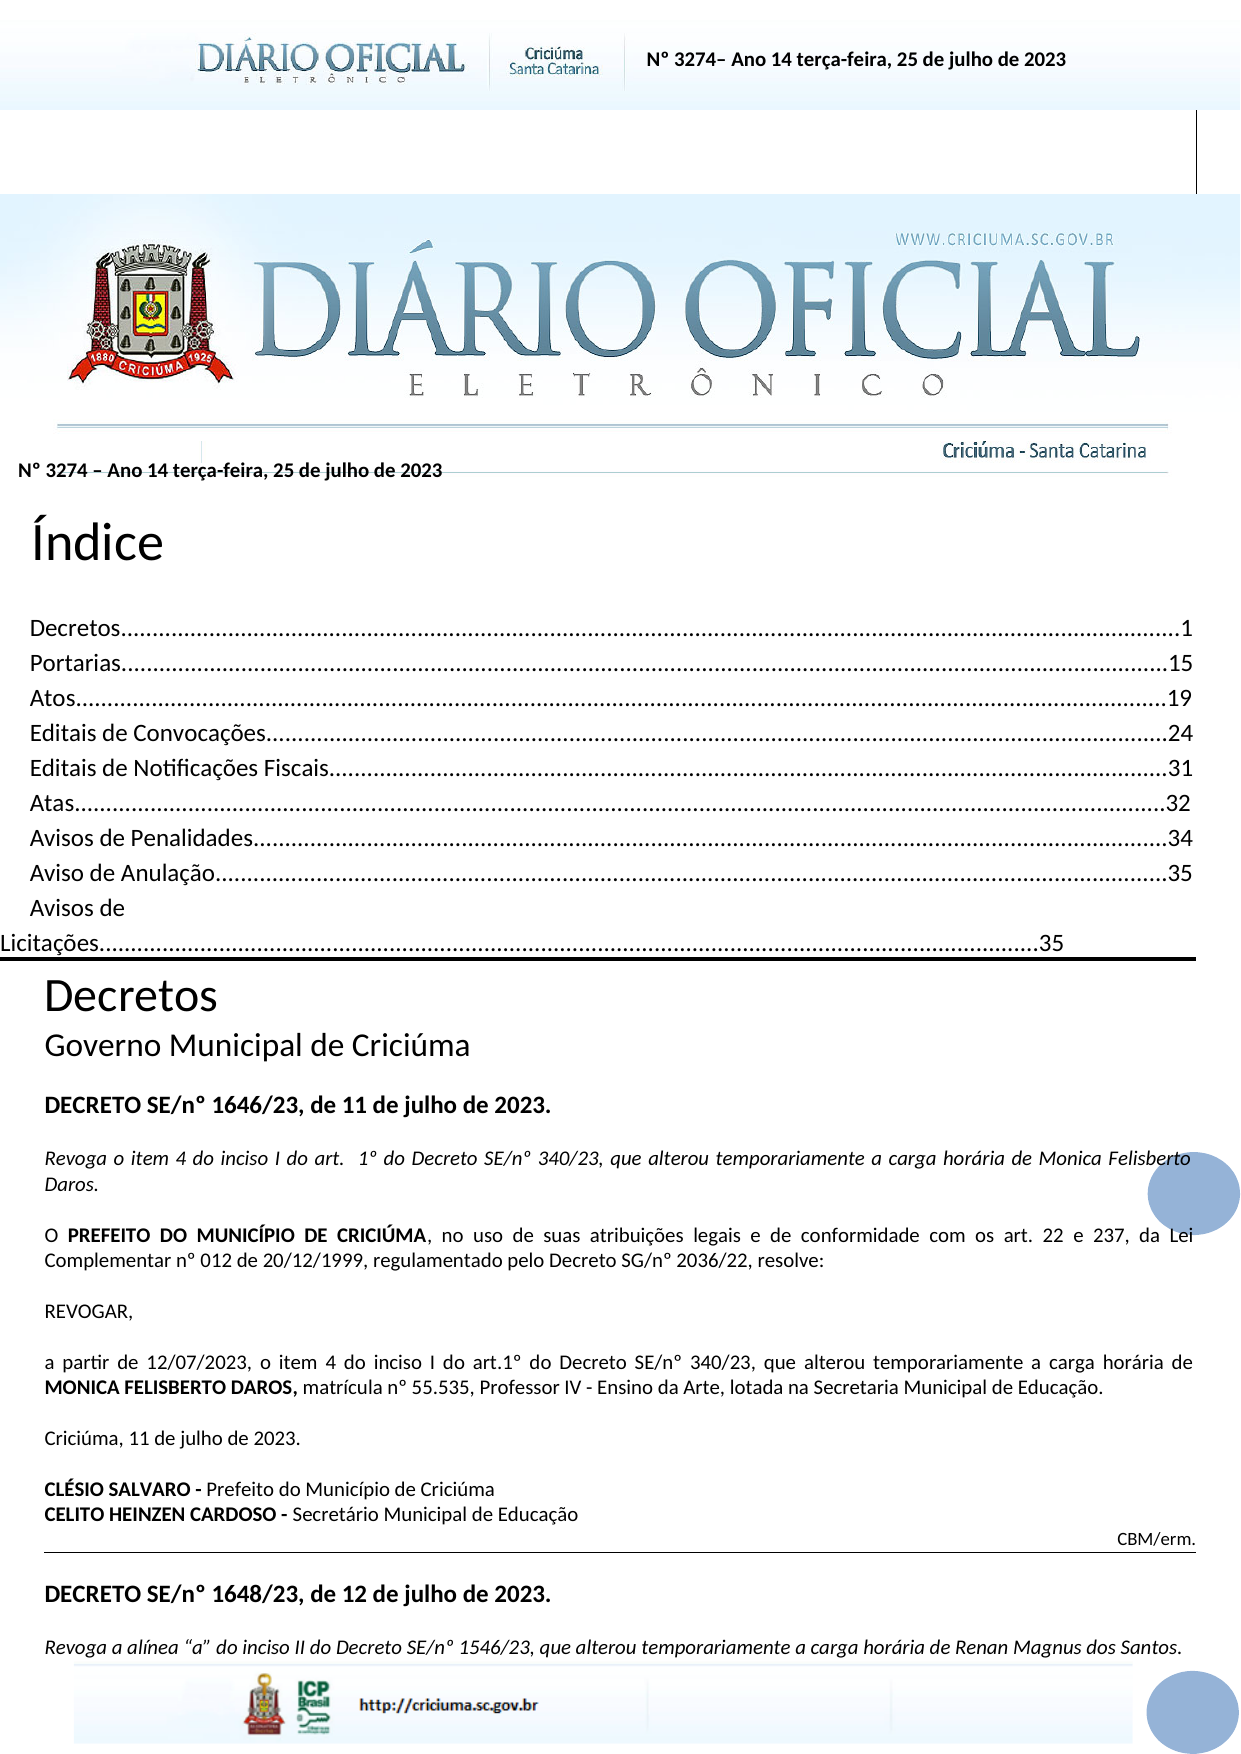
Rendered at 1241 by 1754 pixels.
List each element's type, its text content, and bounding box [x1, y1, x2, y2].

text Editais de Convocações...............................................................................................................................................24 [0, 717, 1196, 747]
text Editais de Notificações Fiscais.....................................................................................................................................31 [0, 752, 1196, 782]
text DECRETO SE/nº 1646/23, de 11 de julho de 2023. [44, 1090, 1196, 1120]
text Atas.............................................................................................................................................................................32 [0, 787, 1196, 817]
text Aviso de Anulação.......................................................................................................................................................35 [0, 857, 1196, 887]
text CLÉSIO SALVARO - Prefeito do Município de Criciúma [44, 1476, 1196, 1501]
text Revoga o item 4 do inciso I do art. 1º do Decreto SE/nº 340/23, que alterou temporariamente a carga horária de Monica Felisberto Daros. [44, 1146, 1196, 1196]
text a partir de 12/07/2023, o item 4 do inciso I do art.1º do Decreto SE/nº 340/23, que alterou temporariamente a carga horária de MONICA FELISBERTO DAROS, matrícula nº 55.535, Professor IV - Ensino da Arte, lotada na Secretaria Municipal de Educação. [44, 1349, 1196, 1400]
text Governo Municipal de Criciúma [44, 1023, 1196, 1064]
text Atos.............................................................................................................................................................................19 [0, 682, 1196, 712]
text Criciúma, 11 de julho de 2023. [44, 1425, 1196, 1451]
text Decretos........................................................................................................................................................................1 [0, 612, 1196, 642]
text Decretos [44, 965, 1196, 1023]
text Avisos de Penalidades.................................................................................................................................................34 [0, 822, 1196, 852]
text CBM/erm. [44, 1527, 1196, 1552]
text Revoga a alínea “a” do inciso II do Decreto SE/nº 1546/23, que alterou temporariamente a carga horária de Renan Magnus dos Santos. [44, 1634, 1196, 1660]
text O PREFEITO DO MUNICÍPIO DE CRICIÚMA, no uso de suas atribuições legais e de conformidade com os art. 22 e 237, da Lei Complementar nº 012 de 20/12/1999, regulamentado pelo Decreto SG/nº 2036/22, resolve: [44, 1222, 1196, 1273]
text REVOGAR, [44, 1298, 1196, 1323]
text DECRETO SE/nº 1648/23, de 12 de julho de 2023. [44, 1578, 1196, 1609]
text CELITO HEINZEN CARDOSO - Secretário Municipal de Educação [44, 1501, 1196, 1527]
text Avisos de Licitações.....................................................................................................................................................35 [0, 892, 1196, 957]
text Portarias......................................................................................................................................................................15 [0, 647, 1196, 677]
